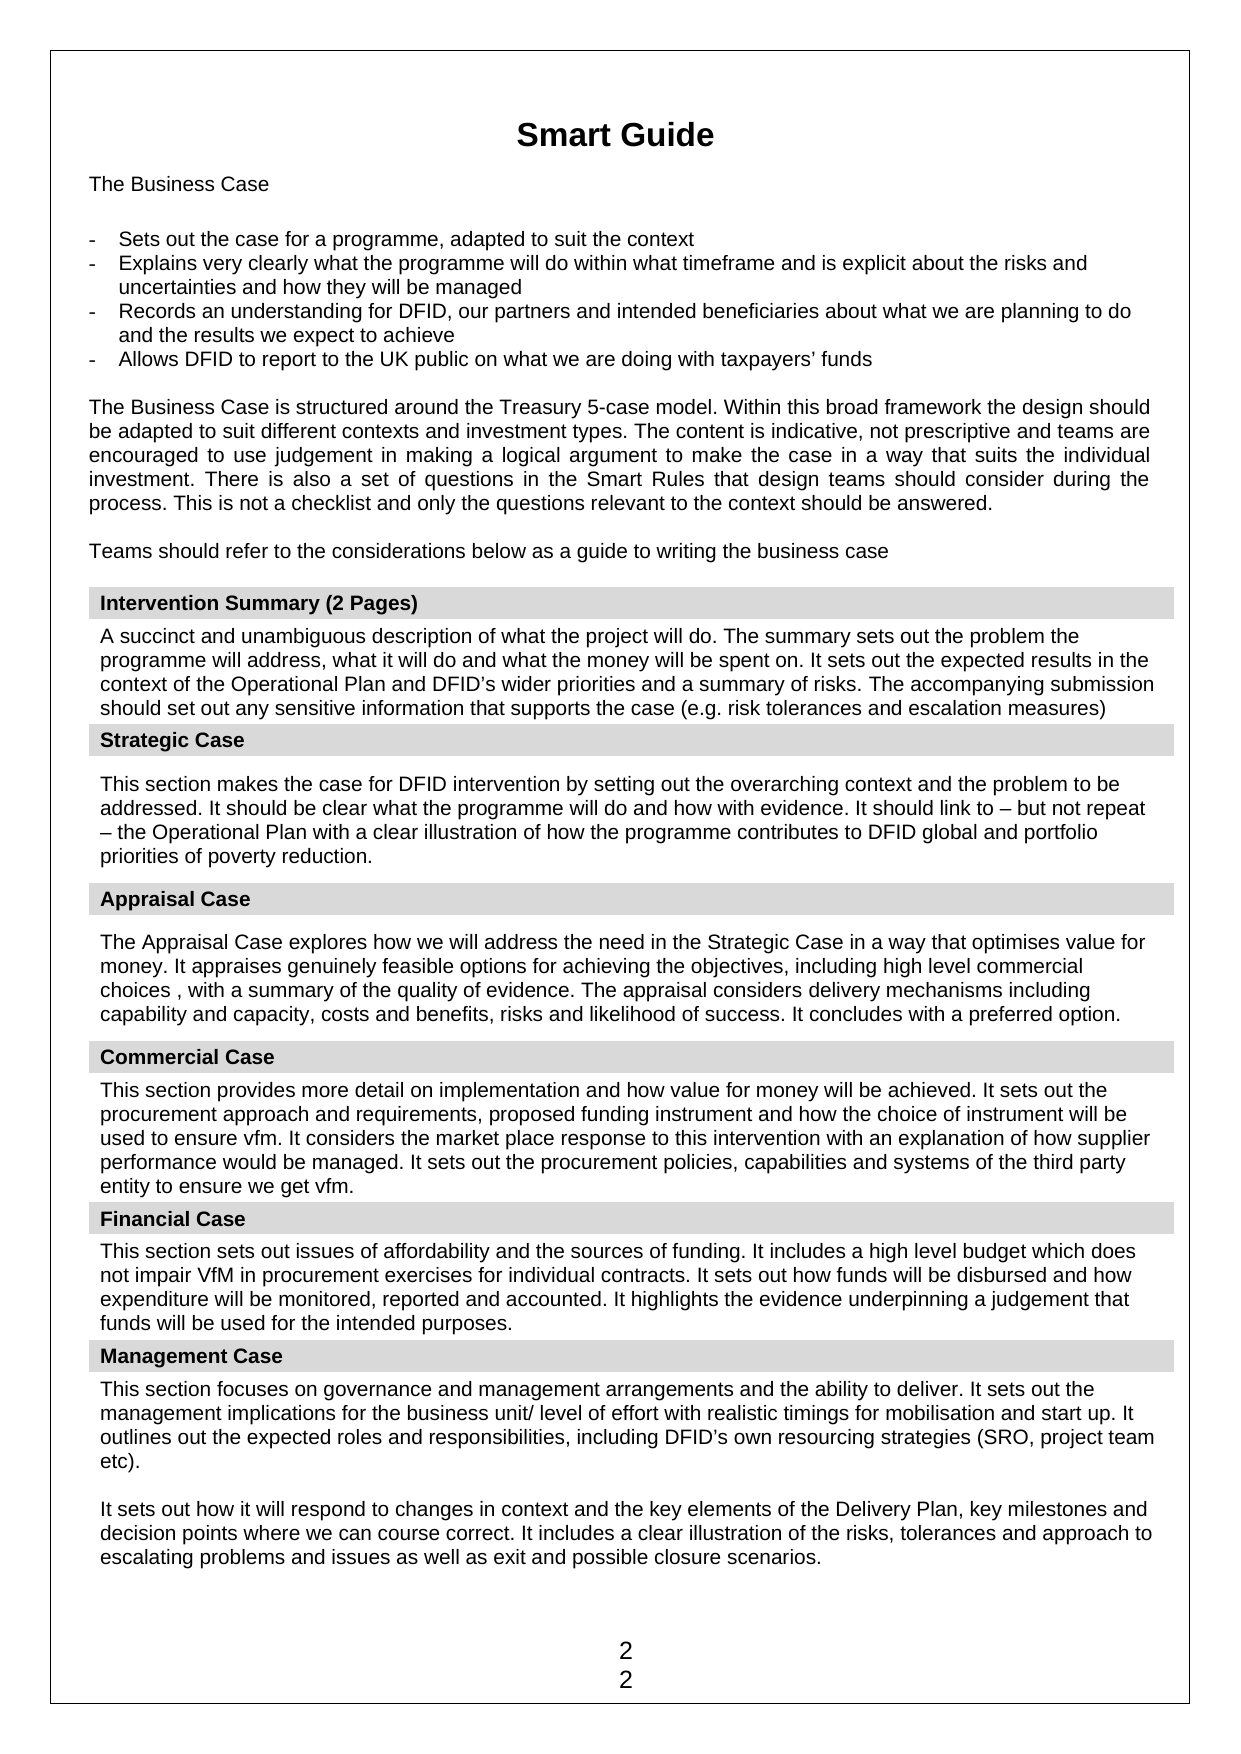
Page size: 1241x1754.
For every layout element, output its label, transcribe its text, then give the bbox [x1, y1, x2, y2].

text The Business Case [89, 172, 1152, 196]
table_cell Commercial Case [89, 1041, 1174, 1073]
text Smart Guide [89, 115, 1152, 153]
table_cell Management Case [89, 1340, 1174, 1372]
list Allows DFID to report to the UK public on what we are doing with taxpayers’ funds [89, 347, 1152, 371]
table_cell This section focuses on governance and management arrangements and the ability to deliver. It sets out the management implications for the business unit/ level of effort with realistic timings for mobilisation and start up. It outlines out the expected roles and responsibilities, including DFID’s own resourcing strategies (SRO, project team etc). It sets out how it will respond to changes in context and the key elements of the Delivery Plan, key milestones and decision points where we can course correct. It includes a clear illustration of the risks, tolerances and approach to escalating problems and issues as well as exit and possible closure scenarios. [89, 1377, 1174, 1568]
list Sets out the case for a programme, adapted to suit the context [89, 226, 1152, 251]
table_cell A succinct and unambiguous description of what the project will do. The summary sets out the problem the programme will address, what it will do and what the money will be spent on. It sets out the expected results in the context of the Operational Plan and DFID’s wider priorities and a summary of risks. The accompanying submission should set out any sensitive information that supports the case (e.g. risk tolerances and escalation measures) [89, 624, 1174, 719]
table_cell This section makes the case for DFID intervention by setting out the overarching context and the problem to be addressed. It should be clear what the programme will do and how with evidence. It should link to – but not repeat – the Operational Plan with a clear illustration of how the programme contributes to DFID global and portfolio priorities of poverty reduction. [89, 761, 1174, 878]
table_cell Appraisal Case [89, 883, 1174, 915]
table_header Intervention Summary (2 Pages) [89, 587, 1174, 619]
list Explains very clearly what the programme will do within what timeframe and is explicit about the risks and uncertainties and how they will be managed [89, 251, 1152, 299]
table_cell The Appraisal Case explores how we will address the need in the Strategic Case in a way that optimises value for money. It appraises genuinely feasible options for achieving the objectives, including high level commercial choices , with a summary of the quality of evidence. The appraisal considers delivery mechanisms including capability and capacity, costs and benefits, risks and likelihood of success. It concludes with a preferred option. [89, 920, 1174, 1036]
table_cell This section sets out issues of affordability and the sources of funding. It includes a high level budget which does not impair VfM in procurement exercises for individual contracts. It sets out how funds will be disbursed and how expenditure will be monitored, reported and accounted. It highlights the evidence underpinning a judgement that funds will be used for the intended purposes. [89, 1239, 1174, 1335]
table_cell Strategic Case [89, 724, 1174, 756]
list Records an understanding for DFID, our partners and intended beneficiaries about what we are planning to do and the results we expect to achieve [89, 299, 1152, 347]
text Teams should refer to the considerations below as a guide to writing the business case [89, 539, 1152, 563]
table_cell Financial Case [89, 1202, 1174, 1234]
text The Business Case is structured around the Treasury 5-case model. Within this broad framework the design should be adapted to suit different contexts and investment types. The content is indicative, not prescriptive and teams are encouraged to use judgement in making a logical argument to make the case in a way that suits the individual investment. There is also a set of questions in the Smart Rules that design teams should consider during the process. This is not a checklist and only the questions relevant to the context should be answered. [89, 395, 1152, 515]
table_cell This section provides more detail on implementation and how value for money will be achieved. It sets out the procurement approach and requirements, proposed funding instrument and how the choice of instrument will be used to ensure vfm. It considers the market place response to this intervention with an explanation of how supplier performance would be managed. It sets out the procurement policies, capabilities and systems of the third party entity to ensure we get vfm. [89, 1078, 1174, 1198]
